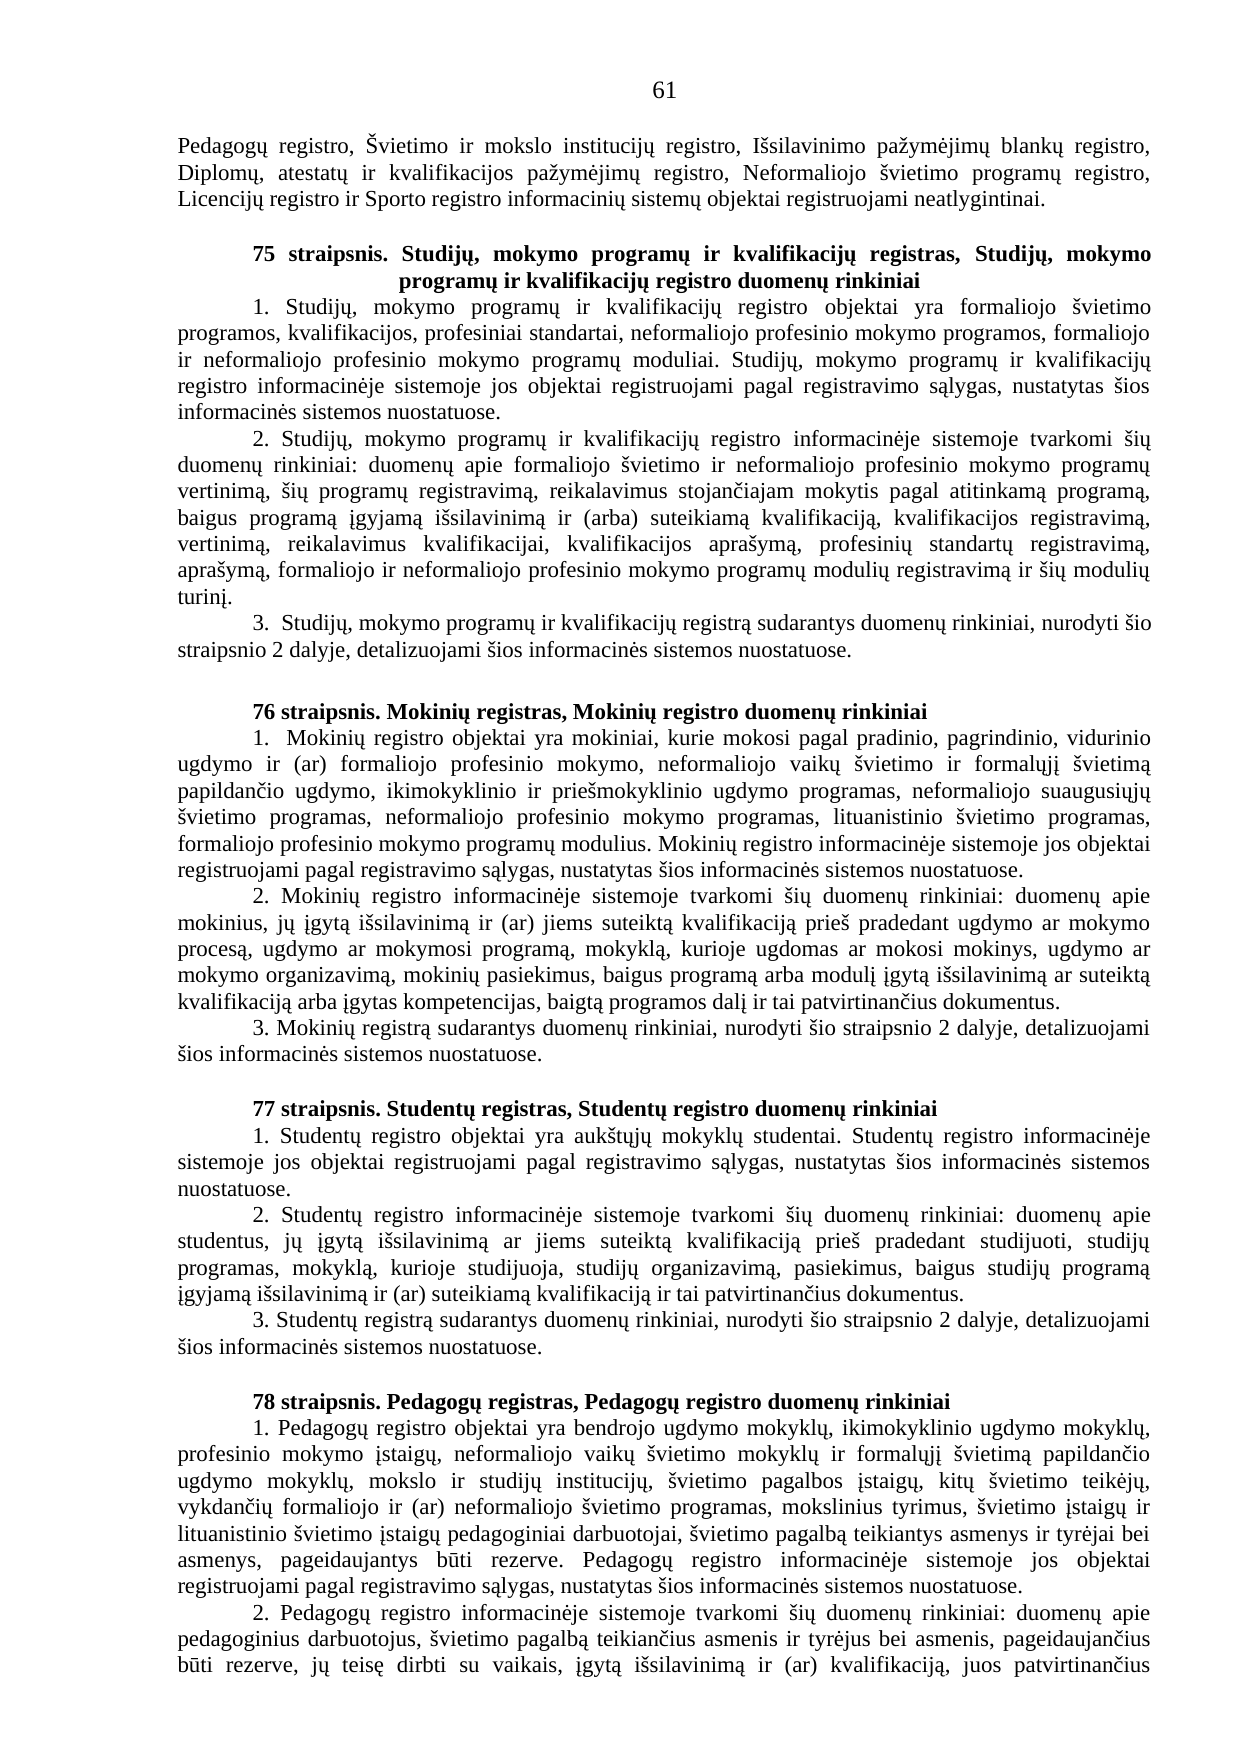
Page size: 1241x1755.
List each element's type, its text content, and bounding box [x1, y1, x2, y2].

text 1. Studijų, mokymo programų ir kvalifikacijų registro objektai yra formaliojo švietimo programos, kvalifikacijos, profesiniai standartai, neformaliojo profesinio mokymo programos, formaliojo ir neformaliojo profesinio mokymo programų moduliai. Studijų, mokymo programų ir kvalifikacijų registro informacinėje sistemoje jos objektai registruojami pagal registravimo sąlygas, nustatytas šios informacinės sistemos nuostatuose. [177, 293, 1152, 425]
text 2. Studijų, mokymo programų ir kvalifikacijų registro informacinėje sistemoje tvarkomi šių duomenų rinkiniai: duomenų apie formaliojo švietimo ir neformaliojo profesinio mokymo programų vertinimą, šių programų registravimą, reikalavimus stojančiajam mokytis pagal atitinkamą programą, baigus programą įgyjamą išsilavinimą ir (arba) suteikiamą kvalifikaciją, kvalifikacijos registravimą, vertinimą, reikalavimus kvalifikacijai, kvalifikacijos aprašymą, profesinių standartų registravimą, aprašymą, formaliojo ir neformaliojo profesinio mokymo programų modulių registravimą ir šių modulių turinį. [177, 425, 1152, 609]
text 1. Studentų registro objektai yra aukštųjų mokyklų studentai. Studentų registro informacinėje sistemoje jos objektai registruojami pagal registravimo sąlygas, nustatytas šios informacinės sistemos nuostatuose. [177, 1122, 1152, 1201]
text 1. Pedagogų registro objektai yra bendrojo ugdymo mokyklų, ikimokyklinio ugdymo mokyklų, profesinio mokymo įstaigų, neformaliojo vaikų švietimo mokyklų ir formalųjį švietimą papildančio ugdymo mokyklų, mokslo ir studijų institucijų, švietimo pagalbos įstaigų, kitų švietimo teikėjų, vykdančių formaliojo ir (ar) neformaliojo švietimo programas, mokslinius tyrimus, švietimo įstaigų ir lituanistinio švietimo įstaigų pedagoginiai darbuotojai, švietimo pagalbą teikiantys asmenys ir tyrėjai bei asmenys, pageidaujantys būti rezerve. Pedagogų registro informacinėje sistemoje jos objektai registruojami pagal registravimo sąlygas, nustatytas šios informacinės sistemos nuostatuose. [177, 1414, 1152, 1599]
text 3. Mokinių registrą sudarantys duomenų rinkiniai, nurodyti šio straipsnio 2 dalyje, detalizuojami šios informacinės sistemos nuostatuose. [177, 1014, 1152, 1067]
text 2. Studentų registro informacinėje sistemoje tvarkomi šių duomenų rinkiniai: duomenų apie studentus, jų įgytą išsilavinimą ar jiems suteiktą kvalifikaciją prieš pradedant studijuoti, studijų programas, mokyklą, kurioje studijuoja, studijų organizavimą, pasiekimus, baigus studijų programą įgyjamą išsilavinimą ir (ar) suteikiamą kvalifikaciją ir tai patvirtinančius dokumentus. [177, 1201, 1152, 1306]
text Pedagogų registro, Švietimo ir mokslo institucijų registro, Išsilavinimo pažymėjimų blankų registro, Diplomų, atestatų ir kvalifikacijos pažymėjimų registro, Neformaliojo švietimo programų registro, Licencijų registro ir Sporto registro informacinių sistemų objektai registruojami neatlygintinai. [177, 132, 1152, 212]
text 77 straipsnis. Studentų registras, Studentų registro duomenų rinkiniai [177, 1096, 1152, 1122]
text 1. Mokinių registro objektai yra mokiniai, kurie mokosi pagal pradinio, pagrindinio, vidurinio ugdymo ir (ar) formaliojo profesinio mokymo, neformaliojo vaikų švietimo ir formalųjį švietimą papildančio ugdymo, ikimokyklinio ir priešmokyklinio ugdymo programas, neformaliojo suaugusiųjų švietimo programas, neformaliojo profesinio mokymo programas, lituanistinio švietimo programas, formaliojo profesinio mokymo programų modulius. Mokinių registro informacinėje sistemoje jos objektai registruojami pagal registravimo sąlygas, nustatytas šios informacinės sistemos nuostatuose. [177, 724, 1152, 882]
text 2. Mokinių registro informacinėje sistemoje tvarkomi šių duomenų rinkiniai: duomenų apie mokinius, jų įgytą išsilavinimą ir (ar) jiems suteiktą kvalifikaciją prieš pradedant ugdymo ar mokymo procesą, ugdymo ar mokymosi programą, mokyklą, kurioje ugdomas ar mokosi mokinys, ugdymo ar mokymo organizavimą, mokinių pasiekimus, baigus programą arba modulį įgytą išsilavinimą ar suteiktą kvalifikaciją arba įgytas kompetencijas, baigtą programos dalį ir tai patvirtinančius dokumentus. [177, 882, 1152, 1014]
text 3. Studentų registrą sudarantys duomenų rinkiniai, nurodyti šio straipsnio 2 dalyje, detalizuojami šios informacinės sistemos nuostatuose. [177, 1306, 1152, 1359]
text 78 straipsnis. Pedagogų registras, Pedagogų registro duomenų rinkiniai [177, 1388, 1152, 1414]
text 3. Studijų, mokymo programų ir kvalifikacijų registrą sudarantys duomenų rinkiniai, nurodyti šio straipsnio 2 dalyje, detalizuojami šios informacinės sistemos nuostatuose. [177, 609, 1152, 662]
text 76 straipsnis. Mokinių registras, Mokinių registro duomenų rinkiniai [177, 691, 1152, 724]
text 2. Pedagogų registro informacinėje sistemoje tvarkomi šių duomenų rinkiniai: duomenų apie pedagoginius darbuotojus, švietimo pagalbą teikiančius asmenis ir tyrėjus bei asmenis, pageidaujančius būti rezerve, jų teisę dirbti su vaikais, įgytą išsilavinimą ir (ar) kvalifikaciją, juos patvirtinančius [177, 1599, 1152, 1678]
text 75 straipsnis. Studijų, mokymo programų ir kvalifikacijų registras, Studijų, mokymo programų ir kvalifikacijų registro duomenų rinkiniai [252, 240, 1152, 293]
